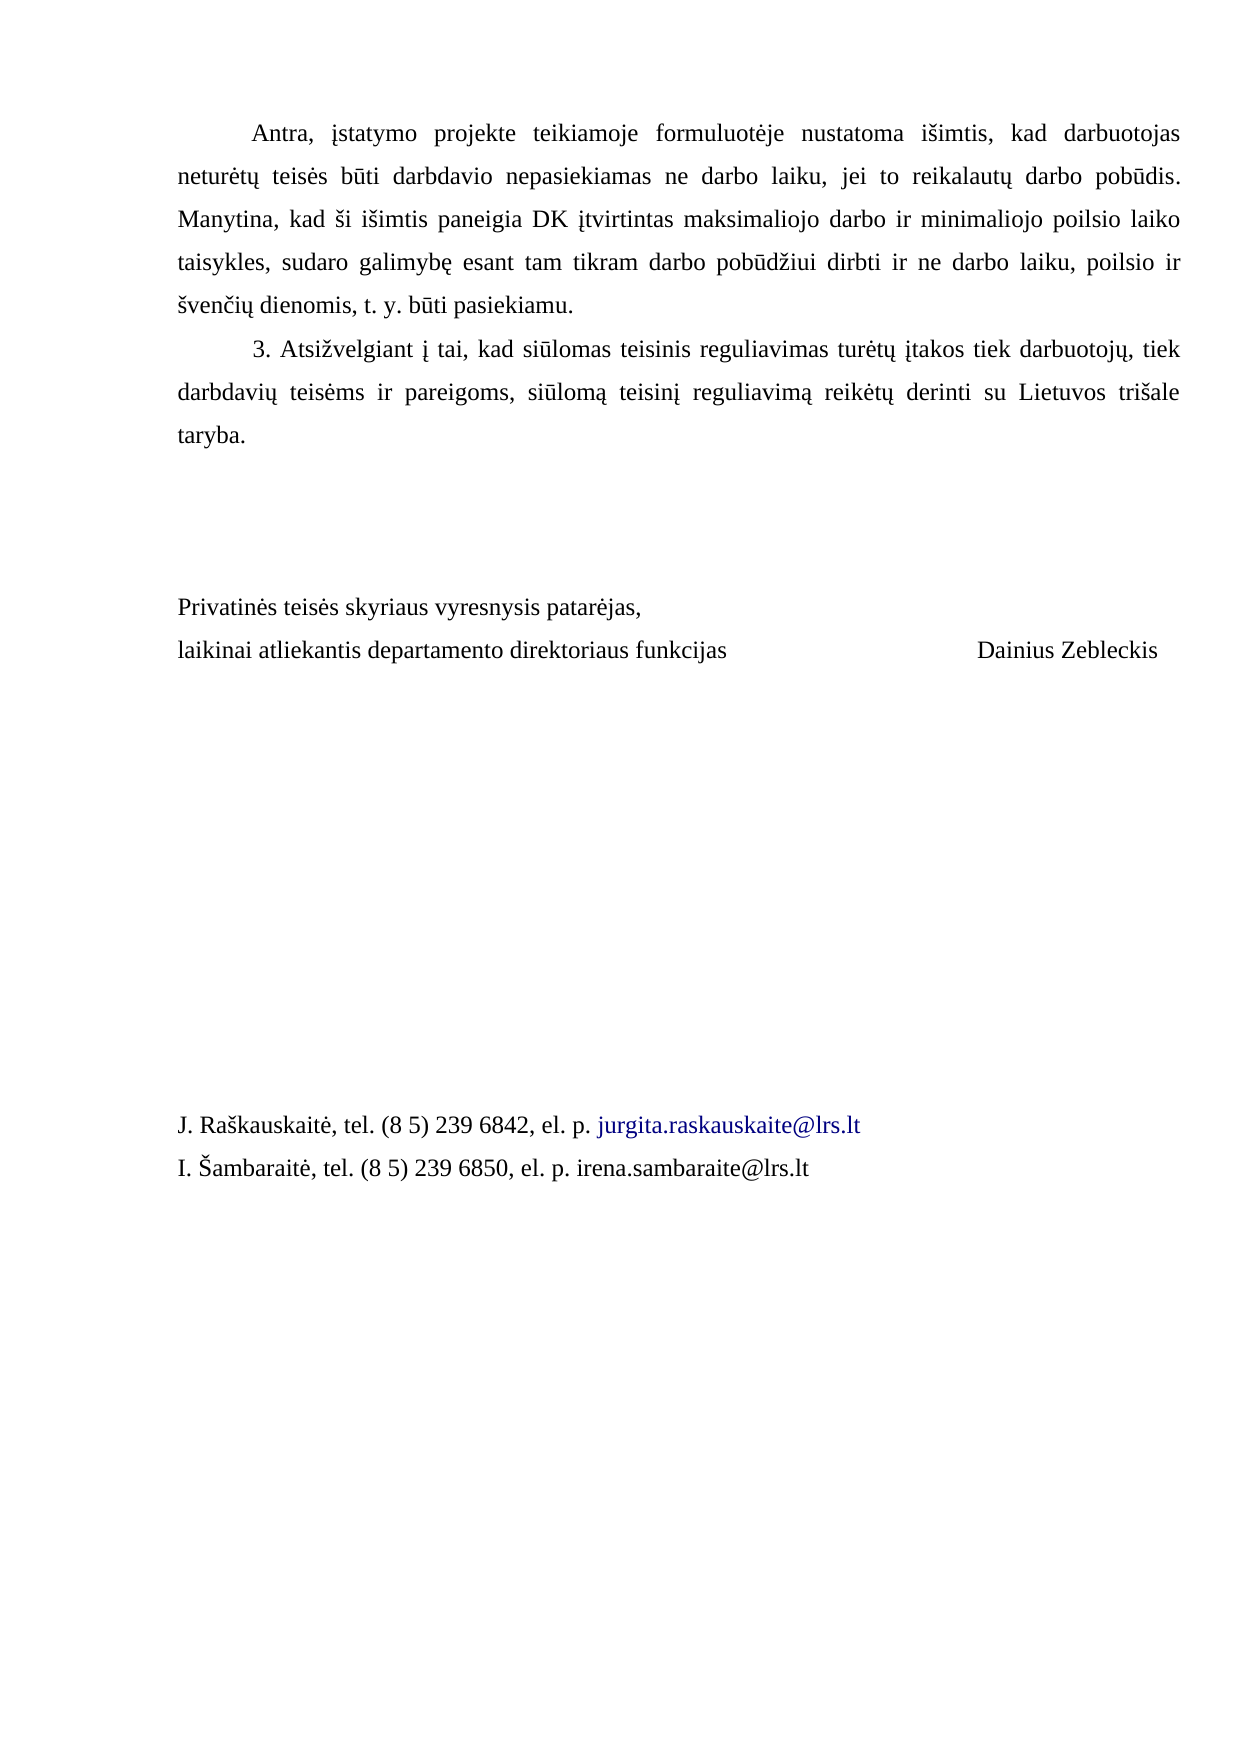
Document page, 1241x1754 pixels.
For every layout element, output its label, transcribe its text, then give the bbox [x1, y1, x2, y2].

text I. Šambaraitė, tel. (8 5) 239 6850, el. p. irena.sambaraite@lrs.lt [177, 1153, 1181, 1182]
text 3. Atsižvelgiant į tai, kad siūlomas teisinis reguliavimas turėtų įtakos tiek darbuotojų, tiek darbdavių teisėms ir pareigoms, siūlomą teisinį reguliavimą reikėtų derinti su Lietuvos trišale taryba. [177, 334, 1181, 449]
text Privatinės teisės skyriaus vyresnysis patarėjas, [177, 592, 1181, 621]
text Antra, įstatymo projekte teikiamoje formuluotėje nustatoma išimtis, kad darbuotojas neturėtų teisės būti darbdavio nepasiekiamas ne darbo laiku, jei to reikalautų darbo pobūdis. Manytina, kad ši išimtis paneigia DK įtvirtintas maksimaliojo darbo ir minimaliojo poilsio laiko taisykles, sudaro galimybę esant tam tikram darbo pobūdžiui dirbti ir ne darbo laiku, poilsio ir švenčių dienomis, t. y. būti pasiekiamu. [177, 118, 1181, 319]
text laikinai atliekantis departamento direktoriaus funkcijas Dainius Zebleckis [177, 636, 1181, 664]
text J. Raškauskaitė, tel. (8 5) 239 6842, el. p. jurgita.raskauskaite@lrs.lt [177, 1110, 1181, 1139]
